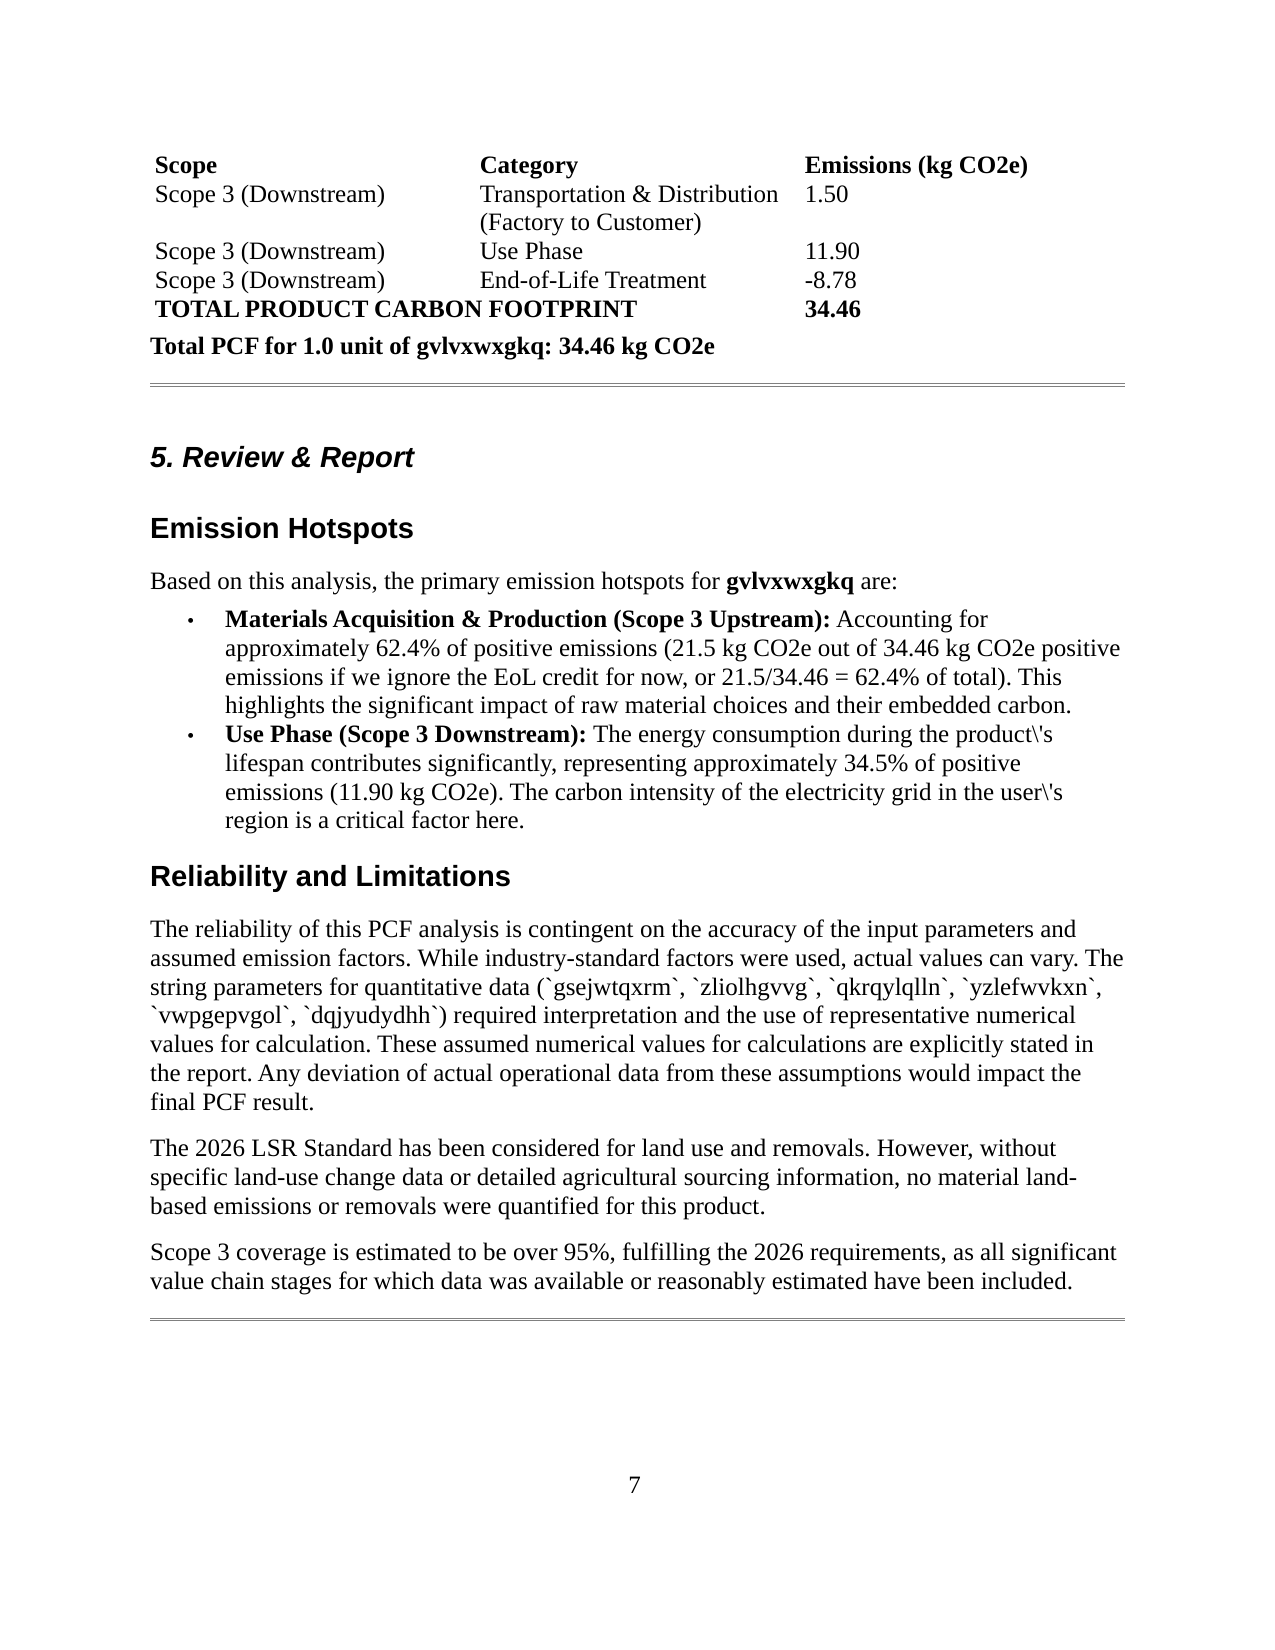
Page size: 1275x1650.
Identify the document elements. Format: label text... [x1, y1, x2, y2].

list Use Phase (Scope 3 Downstream): The energy consumption during the product\'s lifespan contributes significantly, representing approximately 34.5% of positive emissions (11.90 kg CO2e). The carbon intensity of the electricity grid in the user\'s region is a critical factor here. [187, 719, 1125, 834]
text The reliability of this PCF analysis is contingent on the accuracy of the input parameters and assumed emission factors. While industry-standard factors were used, actual values can vary. The string parameters for quantitative data (`gsejwtqxrm`, `zliolhgvvg`, `qkrqylqlln`, `yzlefwvkxn`, `vwpgepvgol`, `dqjyudydhh`) required interpretation and the use of representative numerical values for calculation. These assumed numerical values for calculations are explicitly stated in the report. Any deviation of actual operational data from these assumptions would impact the final PCF result. [150, 914, 1125, 1115]
table_cell 11.90 [800, 236, 1125, 265]
table_cell Use Phase [475, 236, 800, 265]
table_cell -8.78 [800, 265, 1125, 294]
table_cell Scope 3 (Downstream) [150, 236, 475, 265]
text The 2026 LSR Standard has been considered for land use and removals. However, without specific land-use change data or detailed agricultural sourcing information, no material land-based emissions or removals were quantified for this product. [150, 1133, 1125, 1219]
text Scope 3 coverage is estimated to be over 95%, fulfilling the 2026 requirements, as all significant value chain stages for which data was available or reasonably estimated have been included. [150, 1237, 1125, 1295]
table_cell Scope 3 (Downstream) [150, 265, 475, 294]
table_cell 34.46 [800, 294, 1125, 322]
subtitle 5. Review & Report [150, 440, 1125, 474]
table_header Scope [150, 150, 475, 179]
table_cell Transportation & Distribution (Factory to Customer) [475, 179, 800, 236]
subtitle Reliability and Limitations [150, 859, 1125, 893]
table_cell End-of-Life Treatment [475, 265, 800, 294]
table_cell Scope 3 (Downstream) [150, 179, 475, 236]
text Total PCF for 1.0 unit of gvlvxwxgkq: 34.46 kg CO2e [150, 331, 1125, 360]
subtitle Emission Hotspots [150, 511, 1125, 545]
list Materials Acquisition & Production (Scope 3 Upstream): Accounting for approximately 62.4% of positive emissions (21.5 kg CO2e out of 34.46 kg CO2e positive emissions if we ignore the EoL credit for now, or 21.5/34.46 = 62.4% of total). This highlights the significant impact of raw material choices and their embedded carbon. [187, 604, 1125, 719]
table_header Category [475, 150, 800, 179]
text Based on this analysis, the primary emission hotspots for gvlvxwxgkq are: [150, 566, 1125, 595]
table_cell TOTAL PRODUCT CARBON FOOTPRINT [150, 294, 800, 322]
table_cell 1.50 [800, 179, 1125, 236]
table_header Emissions (kg CO2e) [800, 150, 1125, 179]
